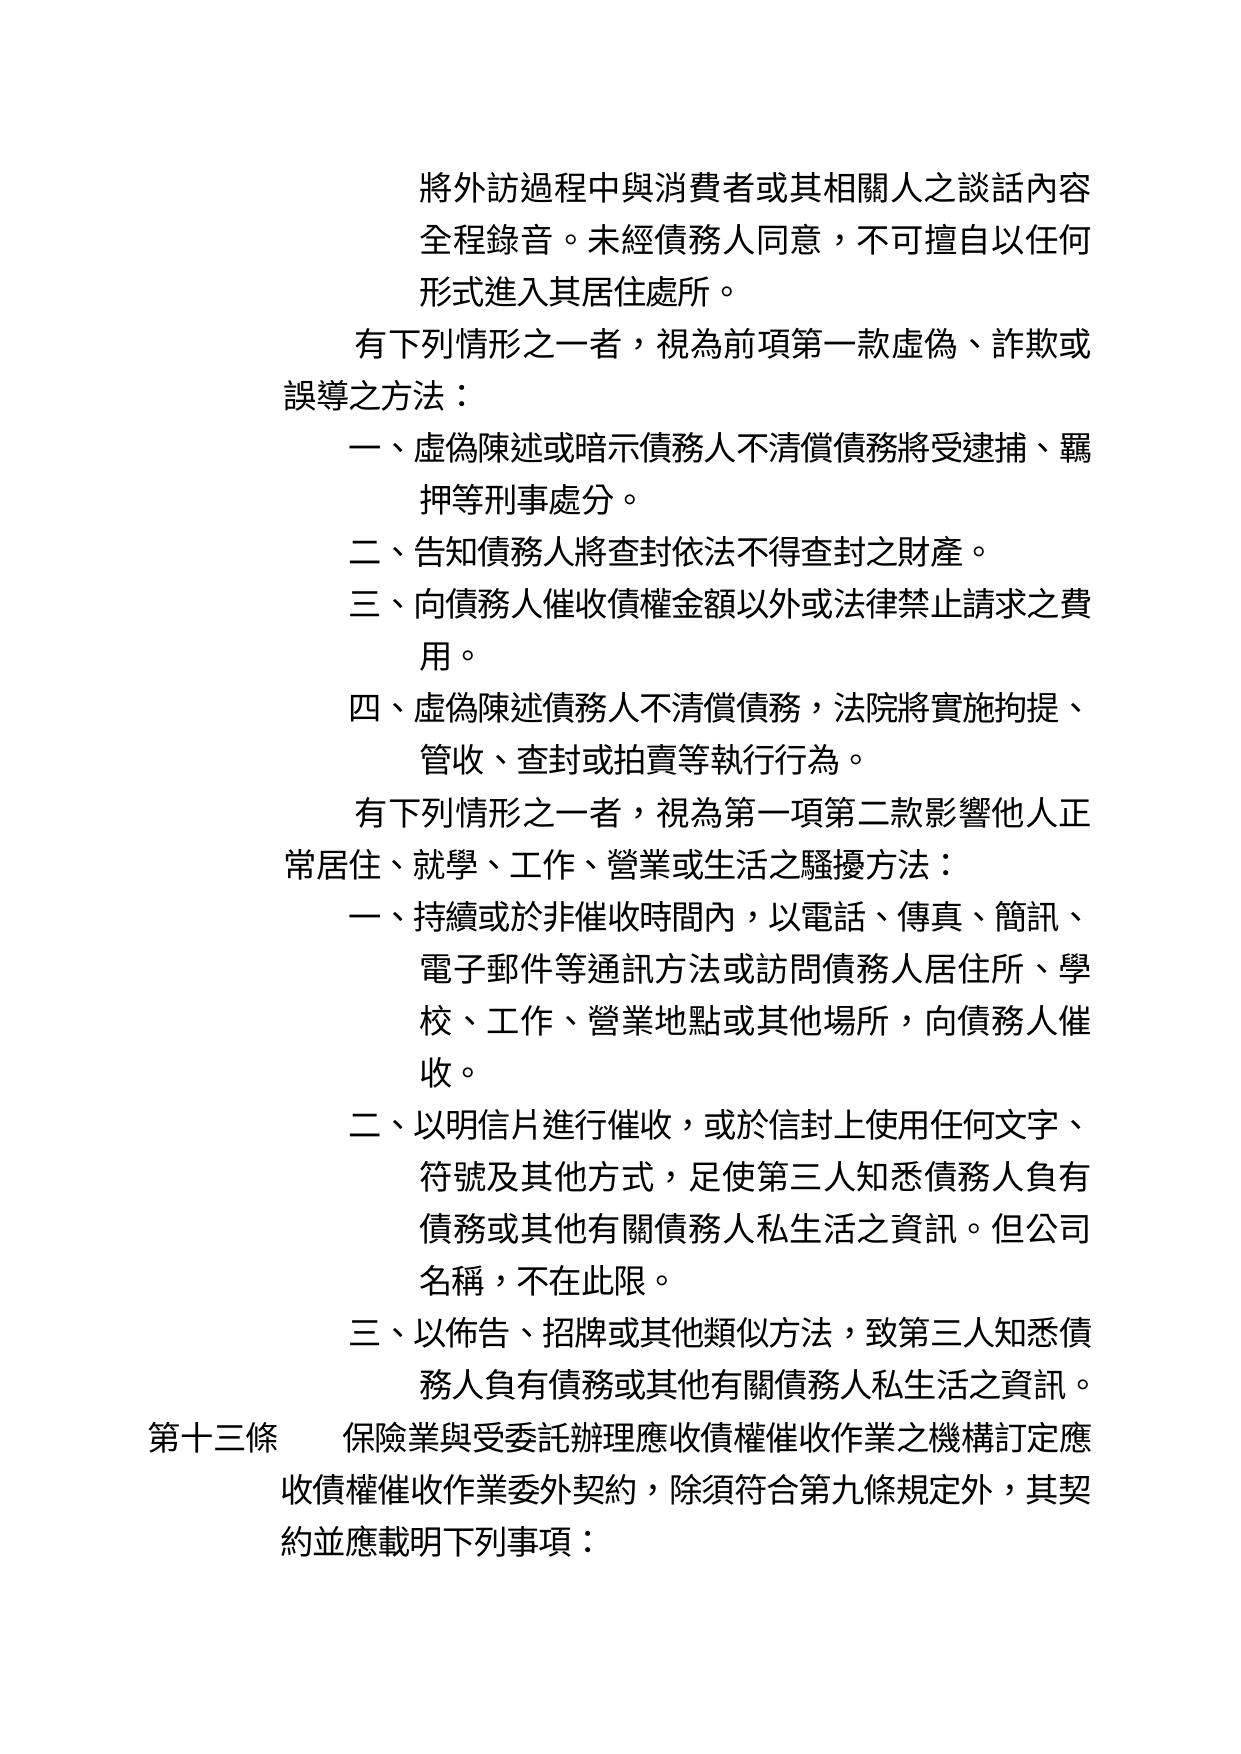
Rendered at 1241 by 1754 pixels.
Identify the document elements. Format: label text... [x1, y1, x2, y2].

text 有下列情形之一者，視為前項第一款虛偽、詐欺或誤導之方法： [283, 314, 1092, 419]
text 四、虛偽陳述債務人不清償債務，法院將實施拘提、管收、查封或拍賣等執行行為。 [348, 679, 1092, 783]
text 一、虛偽陳述或暗示債務人不清償債務將受逮捕、羈押等刑事處分。 [348, 419, 1092, 523]
text 有下列情形之一者，視為第一項第二款影響他人正常居住、就學、工作、營業或生活之騷擾方法： [283, 783, 1092, 887]
text 第十三條 保險業與受委託辦理應收債權催收作業之機構訂定應收債權催收作業委外契約，除須符合第九條規定外，其契約並應載明下列事項： [148, 1408, 1092, 1564]
text 三、向債務人催收債權金額以外或法律禁止請求之費用。 [348, 575, 1092, 679]
text 二、告知債務人將查封依法不得查封之財產。 [348, 523, 1092, 575]
text 將外訪過程中與消費者或其相關人之談話內容全程錄音。未經債務人同意，不可擅自以任何形式進入其居住處所。 [348, 158, 1092, 314]
text 三、以佈告、招牌或其他類似方法，致第三人知悉債務人負有債務或其他有關債務人私生活之資訊。 [348, 1304, 1092, 1408]
text 二、以明信片進行催收，或於信封上使用任何文字、符號及其他方式，足使第三人知悉債務人負有債務或其他有關債務人私生活之資訊。但公司名稱，不在此限。 [348, 1096, 1092, 1304]
text 一、持續或於非催收時間內，以電話、傳真、簡訊、電子郵件等通訊方法或訪問債務人居住所、學校、工作、營業地點或其他場所，向債務人催收。 [348, 887, 1092, 1096]
